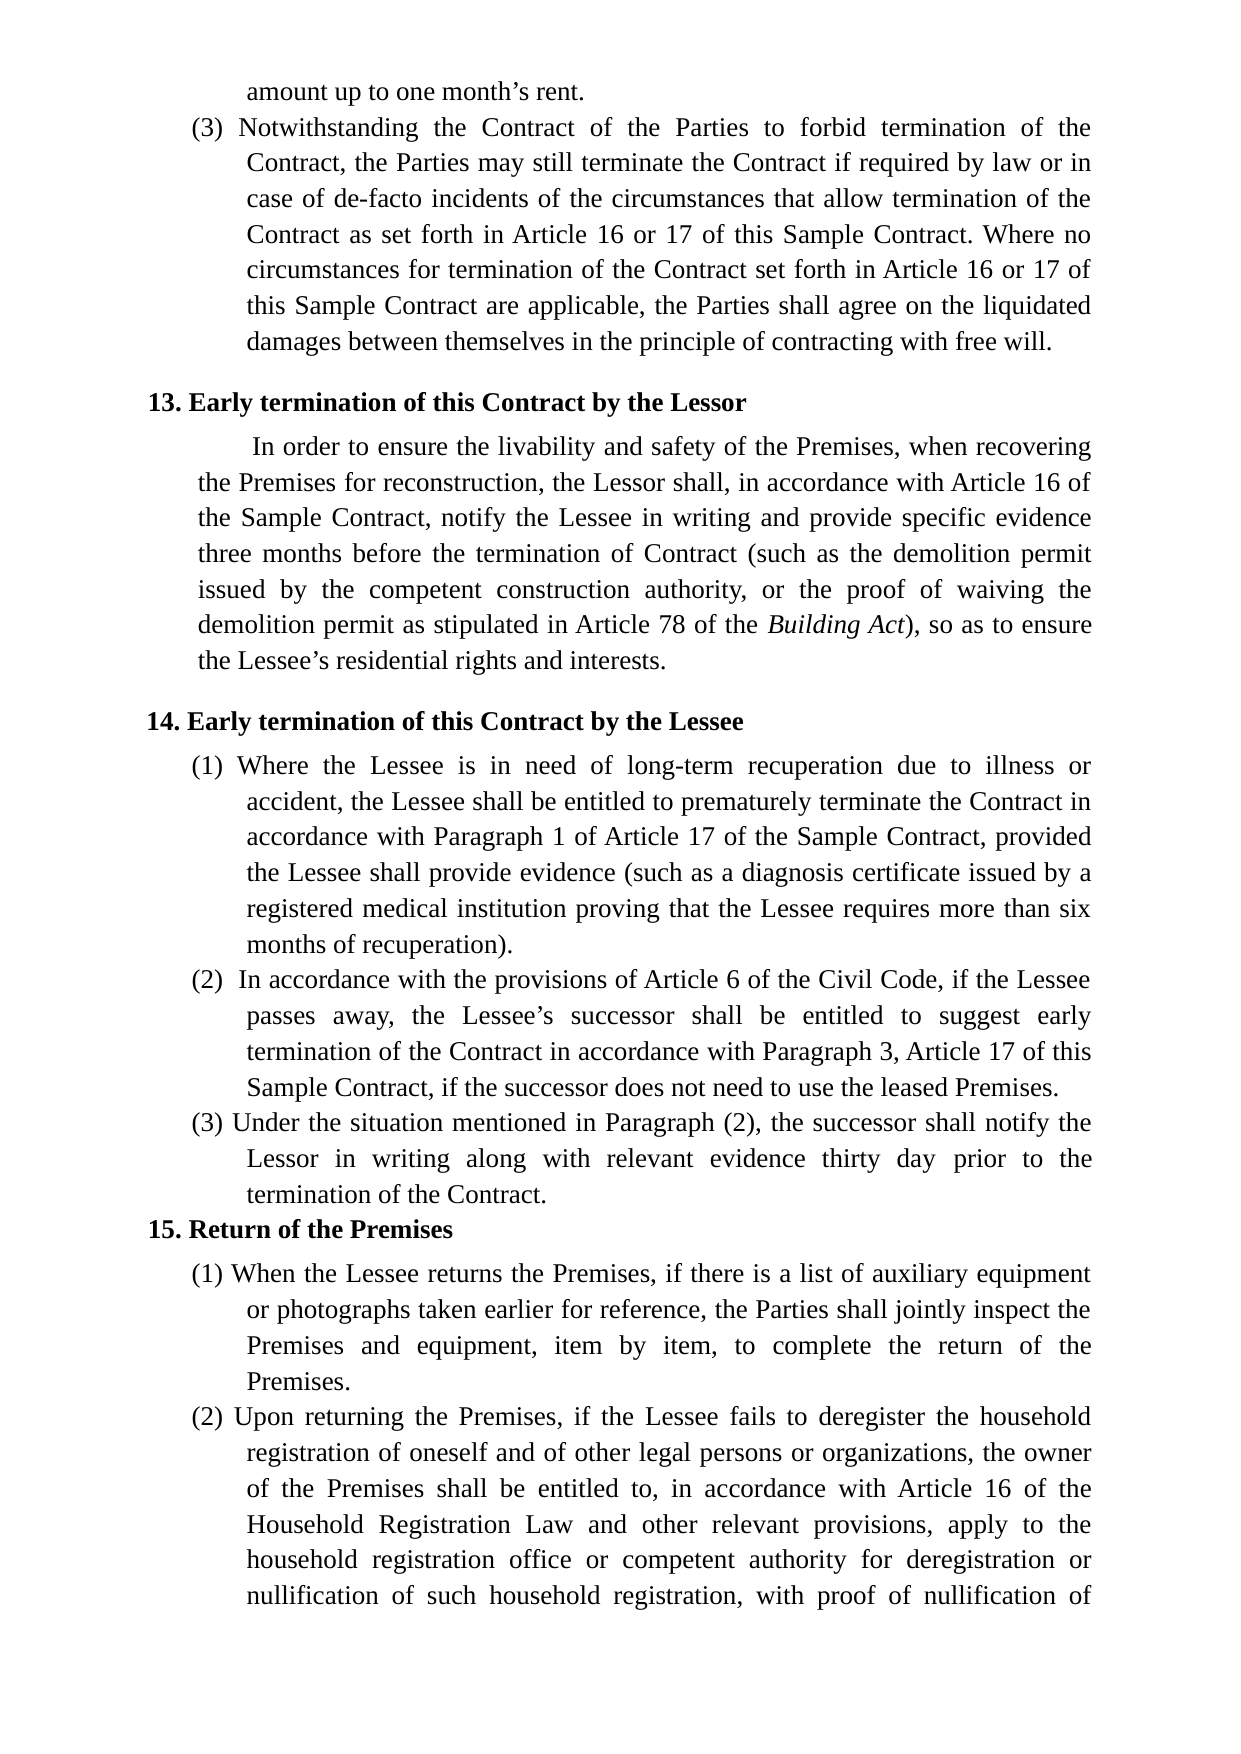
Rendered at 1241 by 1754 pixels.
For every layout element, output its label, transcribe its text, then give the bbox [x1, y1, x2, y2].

text 15. Return of the Premises [148, 1213, 1092, 1245]
text (2) In accordance with the provisions of Article 6 of the Civil Code, if the Lessee passes away, the Lessee’s successor shall be entitled to suggest early termination of the Contract in accordance with Paragraph 3, Article 17 of this Sample Contract, if the successor does not need to use the leased Premises. [191, 963, 1092, 1102]
text (2) Upon returning the Premises, if the Lessee fails to deregister the household registration of oneself and of other legal persons or organizations, the owner of the Premises shall be entitled to, in accordance with Article 16 of the Household Registration Law and other relevant provisions, apply to the household registration office or competent authority for deregistration or nullification of such household registration, with proof of nullification of [191, 1401, 1092, 1610]
text (1) Where the Lessee is in need of long-term recuperation due to illness or accident, the Lessee shall be entitled to prematurely terminate the Contract in accordance with Paragraph 1 of Article 17 of the Sample Contract, provided the Lessee shall provide evidence (such as a diagnosis certificate issued by a registered medical institution proving that the Lessee requires more than six months of recuperation). [191, 749, 1092, 959]
text amount up to one month’s rent. [191, 75, 1092, 106]
text 13. Early termination of this Contract by the Lessor [148, 386, 1092, 417]
text (3) Notwithstanding the Contract of the Parties to forbid termination of the Contract, the Parties may still terminate the Contract if required by law or in case of de-facto incidents of the circumstances that allow termination of the Contract as set forth in Article 16 or 17 of this Sample Contract. Where no circumstances for termination of the Contract set forth in Article 16 or 17 of this Sample Contract are applicable, the Parties shall agree on the liquidated damages between themselves in the principle of contracting with free will. [191, 111, 1092, 356]
text (3) Under the situation mentioned in Paragraph (2), the successor shall notify the Lessor in writing along with relevant evidence thirty day prior to the termination of the Contract. [191, 1106, 1092, 1209]
text 14. Early termination of this Contract by the Lessee [146, 705, 1092, 736]
text (1) When the Lessee returns the Premises, if there is a list of auxiliary equipment or photographs taken earlier for reference, the Parties shall jointly inspect the Premises and equipment, item by item, to complete the return of the Premises. [191, 1258, 1092, 1396]
text In order to ensure the livability and safety of the Premises, when recovering the Premises for reconstruction, the Lessor shall, in accordance with Article 16 of the Sample Contract, notify the Lessee in writing and provide specific evidence three months before the termination of Contract (such as the demolition permit issued by the competent construction authority, or the proof of waiving the demolition permit as stipulated in Article 78 of the Building Act), so as to ensure the Lessee’s residential rights and interests. [198, 430, 1092, 675]
